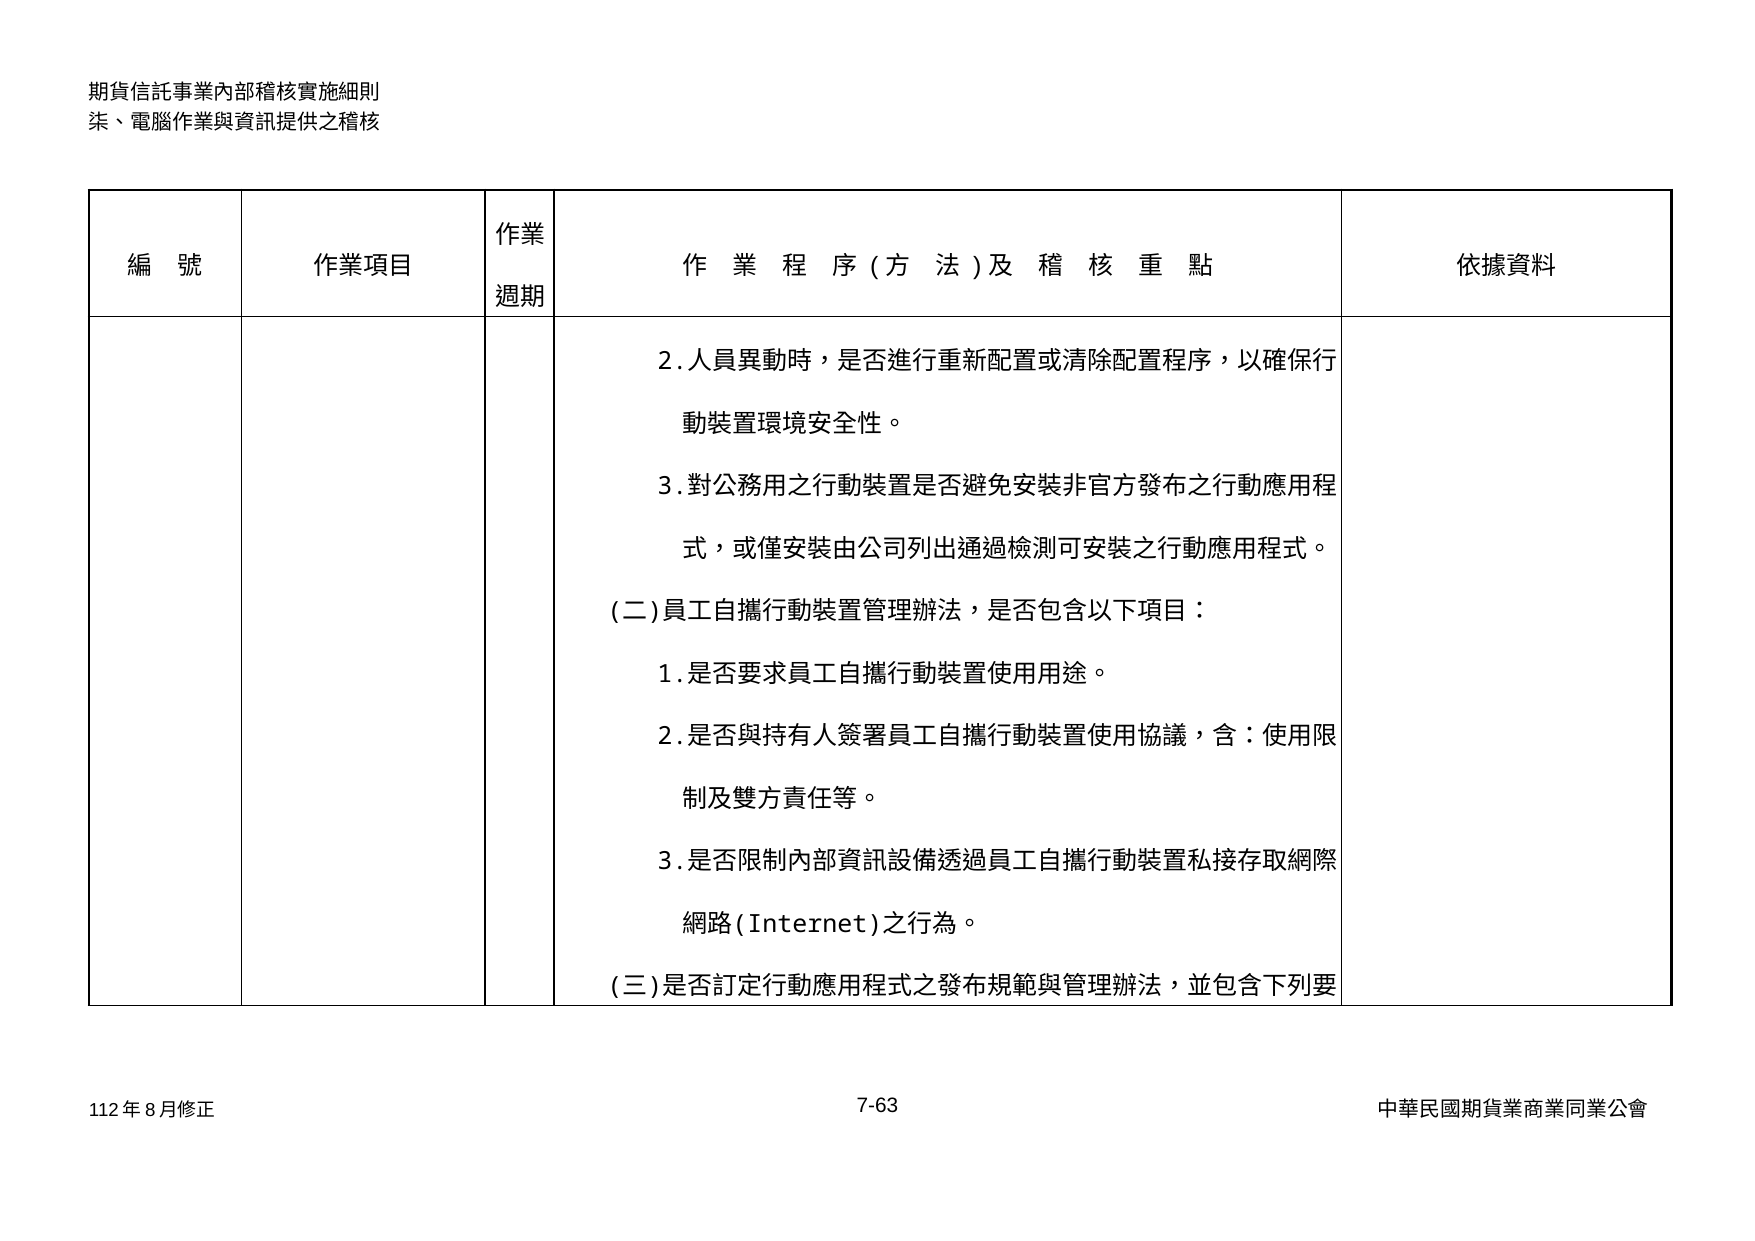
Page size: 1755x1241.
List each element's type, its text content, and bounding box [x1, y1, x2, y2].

table_header 作業 週期 [486, 191, 553, 316]
table_header 編 號 [90, 191, 241, 316]
table_cell [242, 317, 484, 1005]
table_header 作業項目 [242, 191, 484, 316]
table_cell [90, 317, 241, 1005]
table_cell [1342, 317, 1670, 1005]
table_header 依據資料 [1342, 191, 1670, 316]
table_header 作 業 程 序 ( 方 法 ) 及 稽 核 重 點 [555, 191, 1341, 316]
table_cell [486, 317, 553, 1005]
table_cell 2.人員異動時，是否進行重新配置或清除配置程序，以確保行動裝置環境安全性。 3.對公務用之行動裝置是否避免安裝非官方發布之行動應用程式，或僅安裝由公司列出通過檢測可安裝之行動應用程式。 (二)員工自攜行動裝置管理辦法，是否包含以下項目： 1.是否要求員工自攜行動裝置使用用途。 2.是否與持有人簽署員工自攜行動裝置使用協議，含：使用限制及雙方責任等。 3.是否限制內部資訊設備透過員工自攜行動裝置私接存取網際網路(Internet)之行為。 (三)是否訂定行動應用程式之發布規範與管理辦法，並包含下列要 [555, 317, 1341, 1005]
